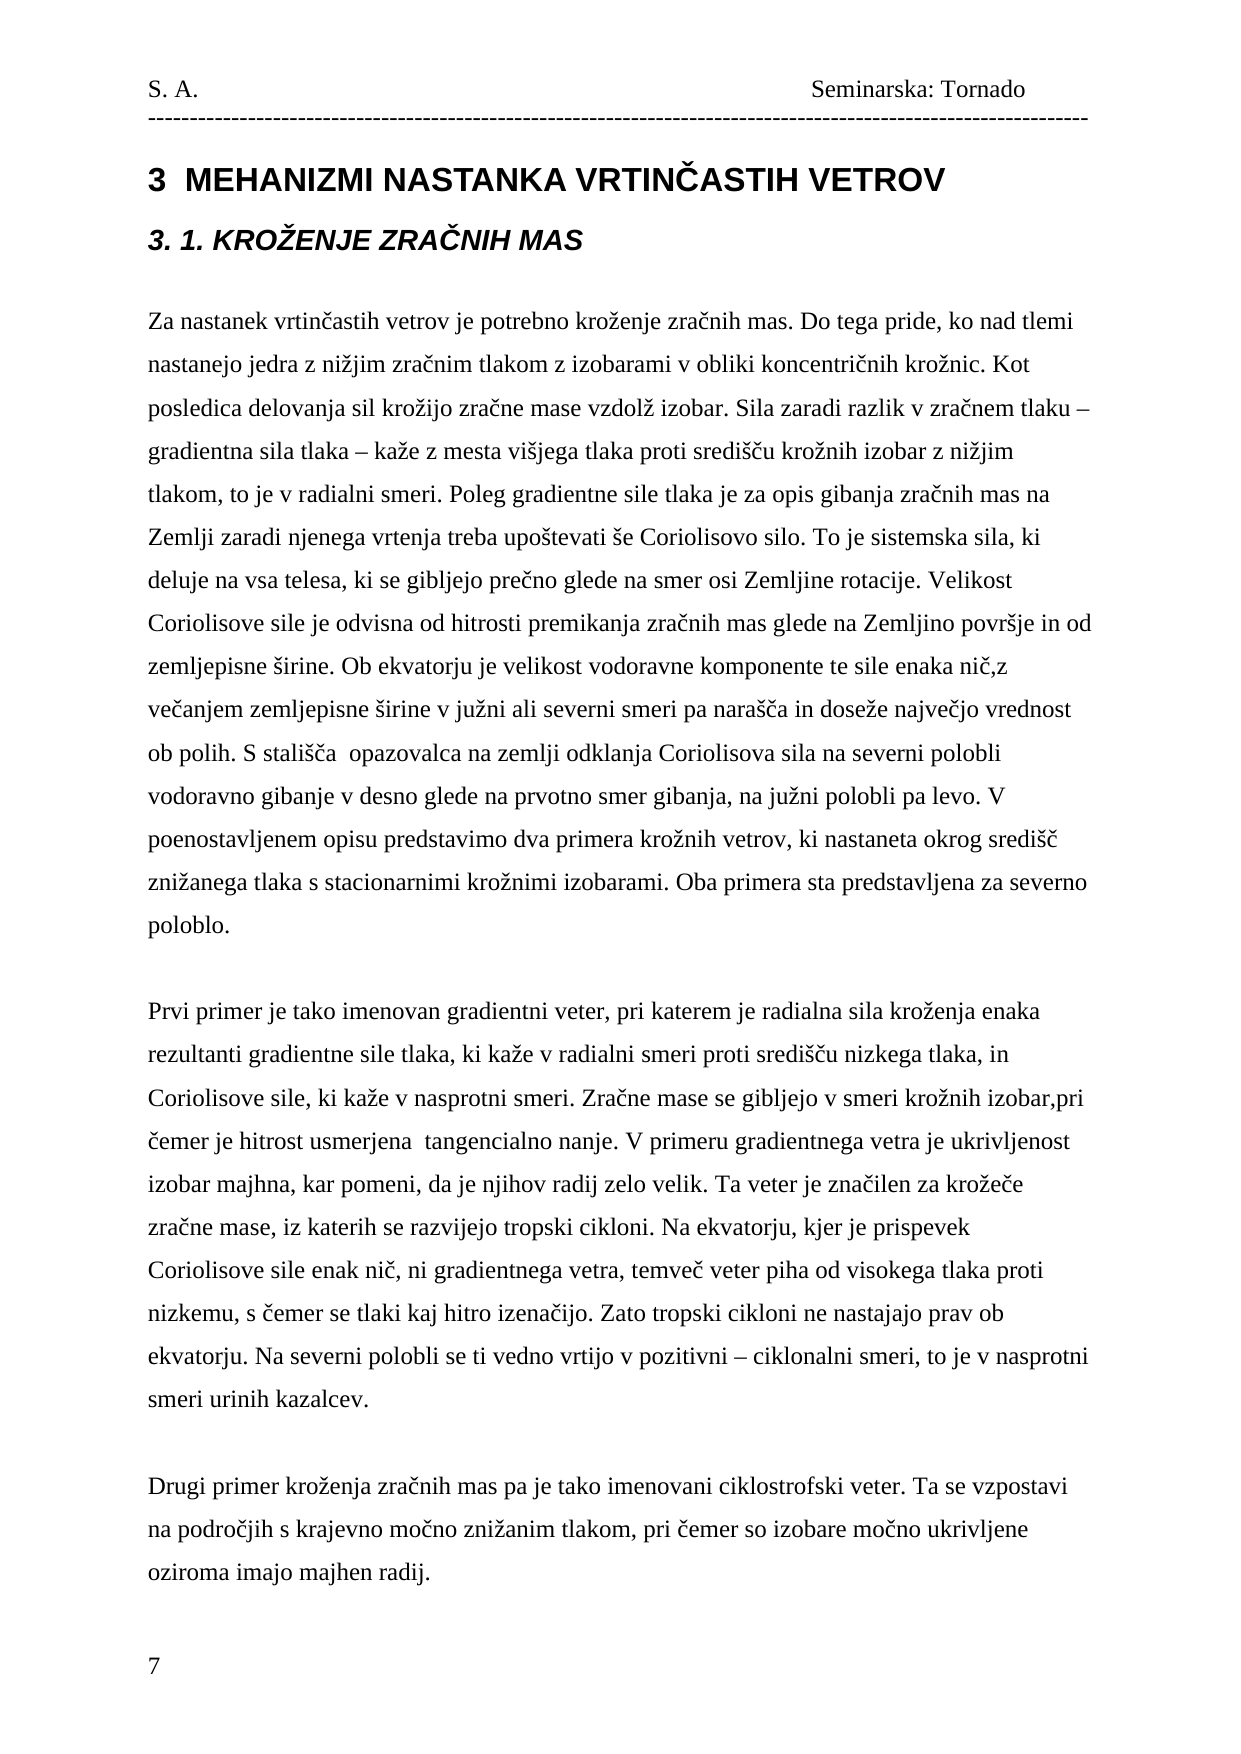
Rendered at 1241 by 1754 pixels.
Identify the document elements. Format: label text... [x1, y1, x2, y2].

subtitle 3 MEHANIZMI NASTANKA VRTINČASTIH VETROV [148, 160, 1093, 198]
text Za nastanek vrtinčastih vetrov je potrebno kroženje zračnih mas. Do tega pride, ko nad tlemi nastanejo jedra z nižjim zračnim tlakom z izobarami v obliki koncentričnih krožnic. Kot posledica delovanja sil krožijo zračne mase vzdolž izobar. Sila zaradi razlik v zračnem tlaku – gradientna sila tlaka – kaže z mesta višjega tlaka proti središču krožnih izobar z nižjim tlakom, to je v radialni smeri. Poleg gradientne sile tlaka je za opis gibanja zračnih mas na Zemlji zaradi njenega vrtenja treba upoštevati še Coriolisovo silo. To je sistemska sila, ki deluje na vsa telesa, ki se gibljejo prečno glede na smer osi Zemljine rotacije. Velikost Coriolisove sile je odvisna od hitrosti premikanja zračnih mas glede na Zemljino površje in od zemljepisne širine. Ob ekvatorju je velikost vodoravne komponente te sile enaka nič,z večanjem zemljepisne širine v južni ali severni smeri pa narašča in doseže največjo vrednost ob polih. S stališča opazovalca na zemlji odklanja Coriolisova sila na severni polobli vodoravno gibanje v desno glede na prvotno smer gibanja, na južni polobli pa levo. V poenostavljenem opisu predstavimo dva primera krožnih vetrov, ki nastaneta okrog središč znižanega tlaka s stacionarnimi krožnimi izobarami. Oba primera sta predstavljena za severno poloblo. [148, 306, 1093, 939]
text Prvi primer je tako imenovan gradientni veter, pri katerem je radialna sila kroženja enaka rezultanti gradientne sile tlaka, ki kaže v radialni smeri proti središču nizkega tlaka, in Coriolisove sile, ki kaže v nasprotni smeri. Zračne mase se gibljejo v smeri krožnih izobar,pri čemer je hitrost usmerjena tangencialno nanje. V primeru gradientnega vetra je ukrivljenost izobar majhna, kar pomeni, da je njihov radij zelo velik. Ta veter je značilen za krožeče zračne mase, iz katerih se razvijejo tropski cikloni. Na ekvatorju, kjer je prispevek Coriolisove sile enak nič, ni gradientnega vetra, temveč veter piha od visokega tlaka proti nizkemu, s čemer se tlaki kaj hitro izenačijo. Zato tropski cikloni ne nastajajo prav ob ekvatorju. Na severni polobli se ti vedno vrtijo v pozitivni – ciklonalni smeri, to je v nasprotni smeri urinih kazalcev. [148, 996, 1093, 1413]
text Drugi primer kroženja zračnih mas pa je tako imenovani ciklostrofski veter. Ta se vzpostavi na področjih s krajevno močno znižanim tlakom, pri čemer so izobare močno ukrivljene oziroma imajo majhen radij. [148, 1471, 1093, 1586]
subtitle 3. 1. KROŽENJE ZRAČNIH MAS [148, 223, 1093, 257]
